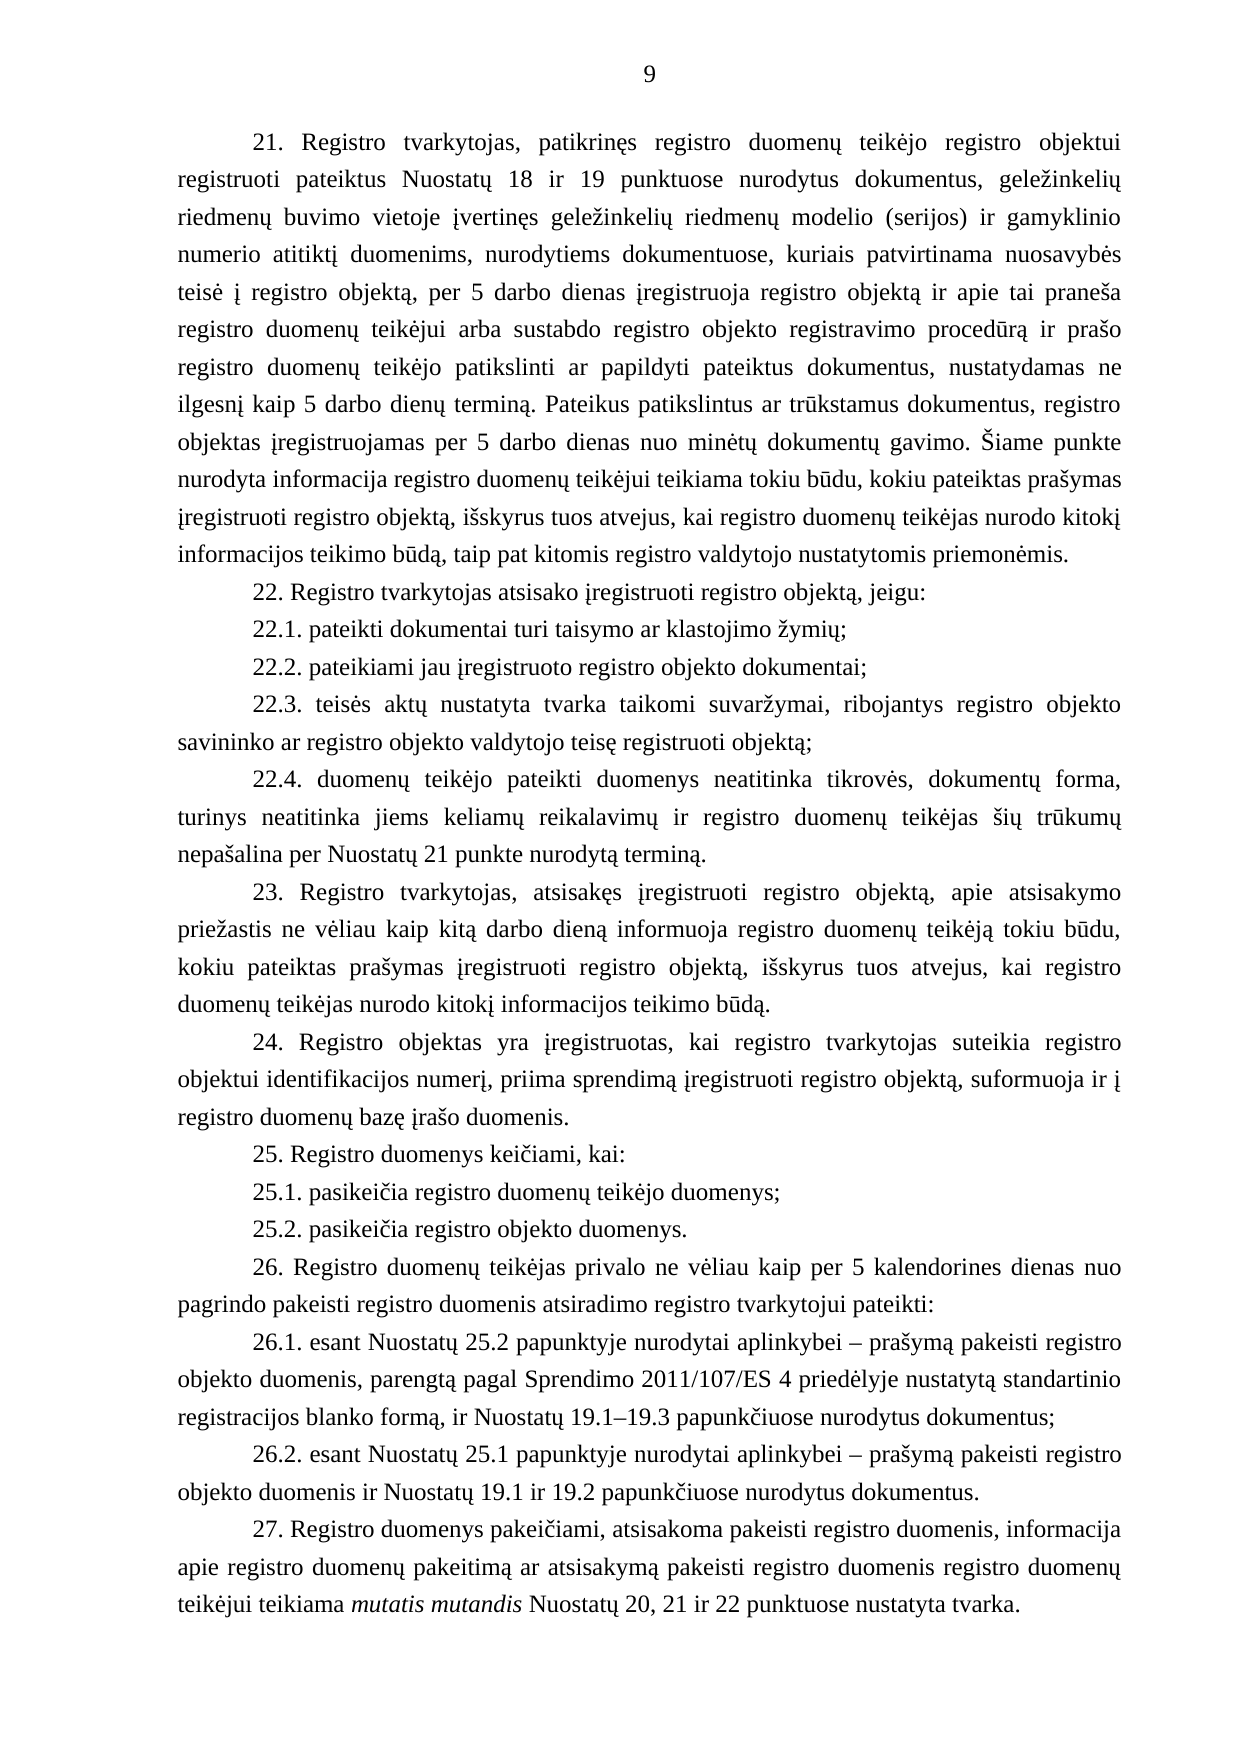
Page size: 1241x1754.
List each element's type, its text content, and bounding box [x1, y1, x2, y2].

text 23. Registro tvarkytojas, atsisakęs įregistruoti registro objektą, apie atsisakymo priežastis ne vėliau kaip kitą darbo dieną informuoja registro duomenų teikėją tokiu būdu, kokiu pateiktas prašymas įregistruoti registro objektą, išskyrus tuos atvejus, kai registro duomenų teikėjas nurodo kitokį informacijos teikimo būdą. [177, 868, 1122, 1018]
text 25.1. pasikeičia registro duomenų teikėjo duomenys; [177, 1168, 1122, 1206]
text 27. Registro duomenys pakeičiami, atsisakoma pakeisti registro duomenis, informacija apie registro duomenų pakeitimą ar atsisakymą pakeisti registro duomenis registro duomenų teikėjui teikiama mutatis mutandis Nuostatų 20, 21 ir 22 punktuose nustatyta tvarka. [177, 1506, 1122, 1618]
text 22.3. teisės aktų nustatyta tvarka taikomi suvaržymai, ribojantys registro objekto savininko ar registro objekto valdytojo teisę registruoti objektą; [177, 681, 1122, 756]
text 22.2. pateikiami jau įregistruoto registro objekto dokumentai; [177, 643, 1122, 681]
text 26.1. esant Nuostatų 25.2 papunktyje nurodytai aplinkybei – prašymą pakeisti registro objekto duomenis, parengtą pagal Sprendimo 2011/107/ES 4 priedėlyje nustatytą standartinio registracijos blanko formą, ir Nuostatų 19.1–19.3 papunkčiuose nurodytus dokumentus; [177, 1318, 1122, 1431]
text 22.1. pateikti dokumentai turi taisymo ar klastojimo žymių; [177, 606, 1122, 643]
text 26.2. esant Nuostatų 25.1 papunktyje nurodytai aplinkybei – prašymą pakeisti registro objekto duomenis ir Nuostatų 19.1 ir 19.2 papunkčiuose nurodytus dokumentus. [177, 1431, 1122, 1506]
text 25.2. pasikeičia registro objekto duomenys. [177, 1206, 1122, 1243]
text 26. Registro duomenų teikėjas privalo ne vėliau kaip per 5 kalendorines dienas nuo pagrindo pakeisti registro duomenis atsiradimo registro tvarkytojui pateikti: [177, 1243, 1122, 1318]
text 25. Registro duomenys keičiami, kai: [177, 1131, 1122, 1168]
text 22.4. duomenų teikėjo pateikti duomenys neatitinka tikrovės, dokumentų forma, turinys neatitinka jiems keliamų reikalavimų ir registro duomenų teikėjas šių trūkumų nepašalina per Nuostatų 21 punkte nurodytą terminą. [177, 756, 1122, 868]
text 24. Registro objektas yra įregistruotas, kai registro tvarkytojas suteikia registro objektui identifikacijos numerį, priima sprendimą įregistruoti registro objektą, suformuoja ir į registro duomenų bazę įrašo duomenis. [177, 1018, 1122, 1131]
text 21. Registro tvarkytojas, patikrinęs registro duomenų teikėjo registro objektui registruoti pateiktus Nuostatų 18 ir 19 punktuose nurodytus dokumentus, geležinkelių riedmenų buvimo vietoje įvertinęs geležinkelių riedmenų modelio (serijos) ir gamyklinio numerio atitiktį duomenims, nurodytiems dokumentuose, kuriais patvirtinama nuosavybės teisė į registro objektą, per 5 darbo dienas įregistruoja registro objektą ir apie tai praneša registro duomenų teikėjui arba sustabdo registro objekto registravimo procedūrą ir prašo registro duomenų teikėjo patikslinti ar papildyti pateiktus dokumentus, nustatydamas ne ilgesnį kaip 5 darbo dienų terminą. Pateikus patikslintus ar trūkstamus dokumentus, registro objektas įregistruojamas per 5 darbo dienas nuo minėtų dokumentų gavimo. Šiame punkte nurodyta informacija registro duomenų teikėjui teikiama tokiu būdu, kokiu pateiktas prašymas įregistruoti registro objektą, išskyrus tuos atvejus, kai registro duomenų teikėjas nurodo kitokį informacijos teikimo būdą, taip pat kitomis registro valdytojo nustatytomis priemonėmis. [177, 118, 1122, 568]
text 22. Registro tvarkytojas atsisako įregistruoti registro objektą, jeigu: [177, 568, 1122, 606]
